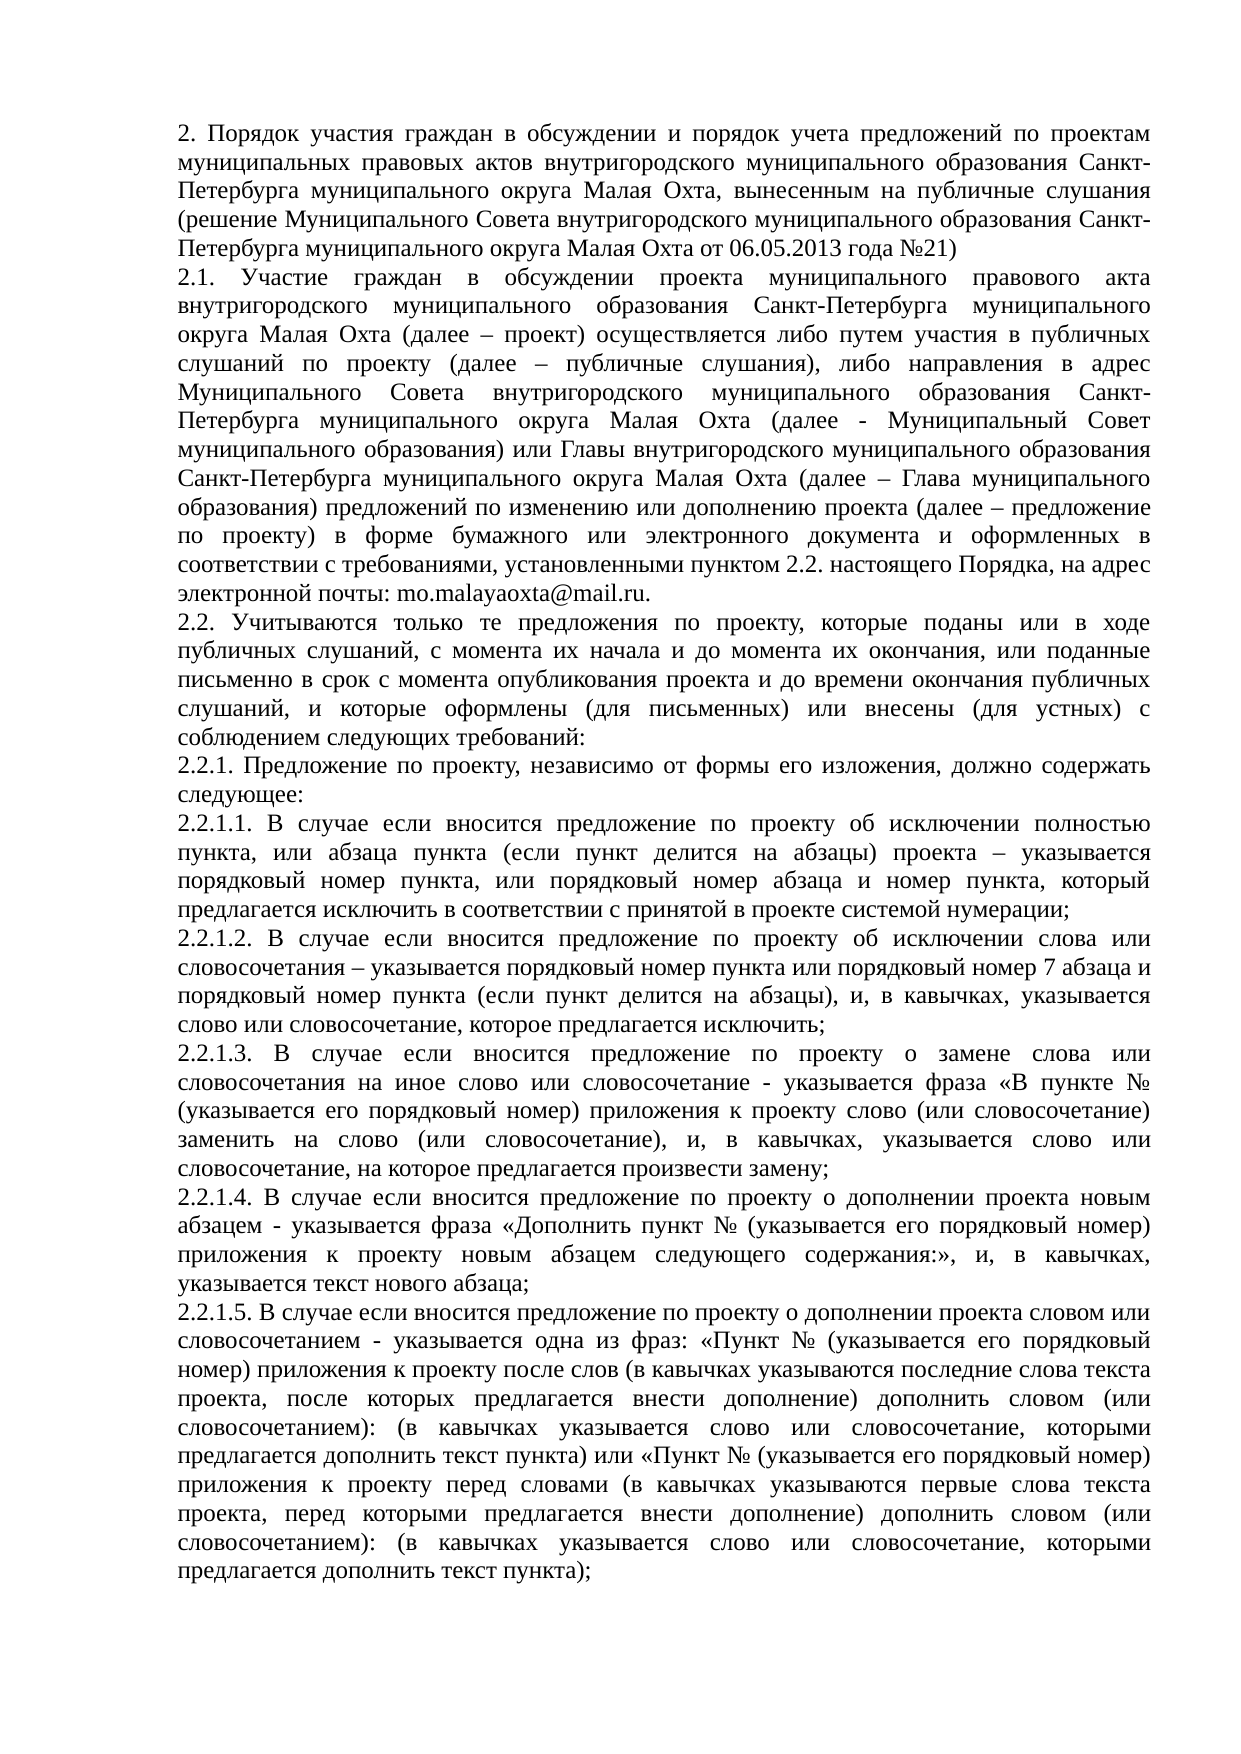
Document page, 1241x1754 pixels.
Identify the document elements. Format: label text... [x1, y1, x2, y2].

text 2.2.1.2. В случае если вносится предложение по проекту об исключении слова или словосочетания – указывается порядковый номер пункта или порядковый номер 7 абзаца и порядковый номер пункта (если пункт делится на абзацы), и, в кавычках, указывается слово или словосочетание, которое предлагается исключить; [177, 923, 1152, 1038]
text 2.2.1.1. В случае если вносится предложение по проекту об исключении полностью пункта, или абзаца пункта (если пункт делится на абзацы) проекта – указывается порядковый номер пункта, или порядковый номер абзаца и номер пункта, который предлагается исключить в соответствии с принятой в проекте системой нумерации; [177, 808, 1152, 923]
text 2.2.1. Предложение по проекту, независимо от формы его изложения, должно содержать следующее: [177, 751, 1152, 808]
text 2.2.1.4. В случае если вносится предложение по проекту о дополнении проекта новым абзацем - указывается фраза «Дополнить пункт № (указывается его порядковый номер) приложения к проекту новым абзацем следующего содержания:», и, в кавычках, указывается текст нового абзаца; [177, 1182, 1152, 1297]
text 2.1. Участие граждан в обсуждении проекта муниципального правового акта внутригородского муниципального образования Санкт-Петербурга муниципального округа Малая Охта (далее – проект) осуществляется либо путем участия в публичных слушаний по проекту (далее – публичные слушания), либо направления в адрес Муниципального Совета внутригородского муниципального образования Санкт-Петербурга муниципального округа Малая Охта (далее - Муниципальный Совет муниципального образования) или Главы внутригородского муниципального образования Санкт-Петербурга муниципального округа Малая Охта (далее – Глава муниципального образования) предложений по изменению или дополнению проекта (далее – предложение по проекту) в форме бумажного или электронного документа и оформленных в соответствии с требованиями, установленными пунктом 2.2. настоящего Порядка, на адрес электронной почты: mo.malayaoxta@mail.ru. [177, 262, 1152, 607]
text 2.2. Учитываются только те предложения по проекту, которые поданы или в ходе публичных слушаний, с момента их начала и до момента их окончания, или поданные письменно в срок с момента опубликования проекта и до времени окончания публичных слушаний, и которые оформлены (для письменных) или внесены (для устных) с соблюдением следующих требований: [177, 607, 1152, 751]
text 2.2.1.3. В случае если вносится предложение по проекту о замене слова или словосочетания на иное слово или словосочетание - указывается фраза «В пункте № (указывается его порядковый номер) приложения к проекту слово (или словосочетание) заменить на слово (или словосочетание), и, в кавычках, указывается слово или словосочетание, на которое предлагается произвести замену; [177, 1038, 1152, 1182]
text 2.2.1.5. В случае если вносится предложение по проекту о дополнении проекта словом или словосочетанием - указывается одна из фраз: «Пункт № (указывается его порядковый номер) приложения к проекту после слов (в кавычках указываются последние слова текста проекта, после которых предлагается внести дополнение) дополнить словом (или словосочетанием): (в кавычках указывается слово или словосочетание, которыми предлагается дополнить текст пункта) или «Пункт № (указывается его порядковый номер) приложения к проекту перед словами (в кавычках указываются первые слова текста проекта, перед которыми предлагается внести дополнение) дополнить словом (или словосочетанием): (в кавычках указывается слово или словосочетание, которыми предлагается дополнить текст пункта); [177, 1297, 1152, 1584]
text 2. Порядок участия граждан в обсуждении и порядок учета предложений по проектам муниципальных правовых актов внутригородского муниципального образования Санкт-Петербурга муниципального округа Малая Охта, вынесенным на публичные слушания (решение Муниципального Совета внутригородского муниципального образования Санкт-Петербурга муниципального округа Малая Охта от 06.05.2013 года №21) [177, 118, 1152, 262]
